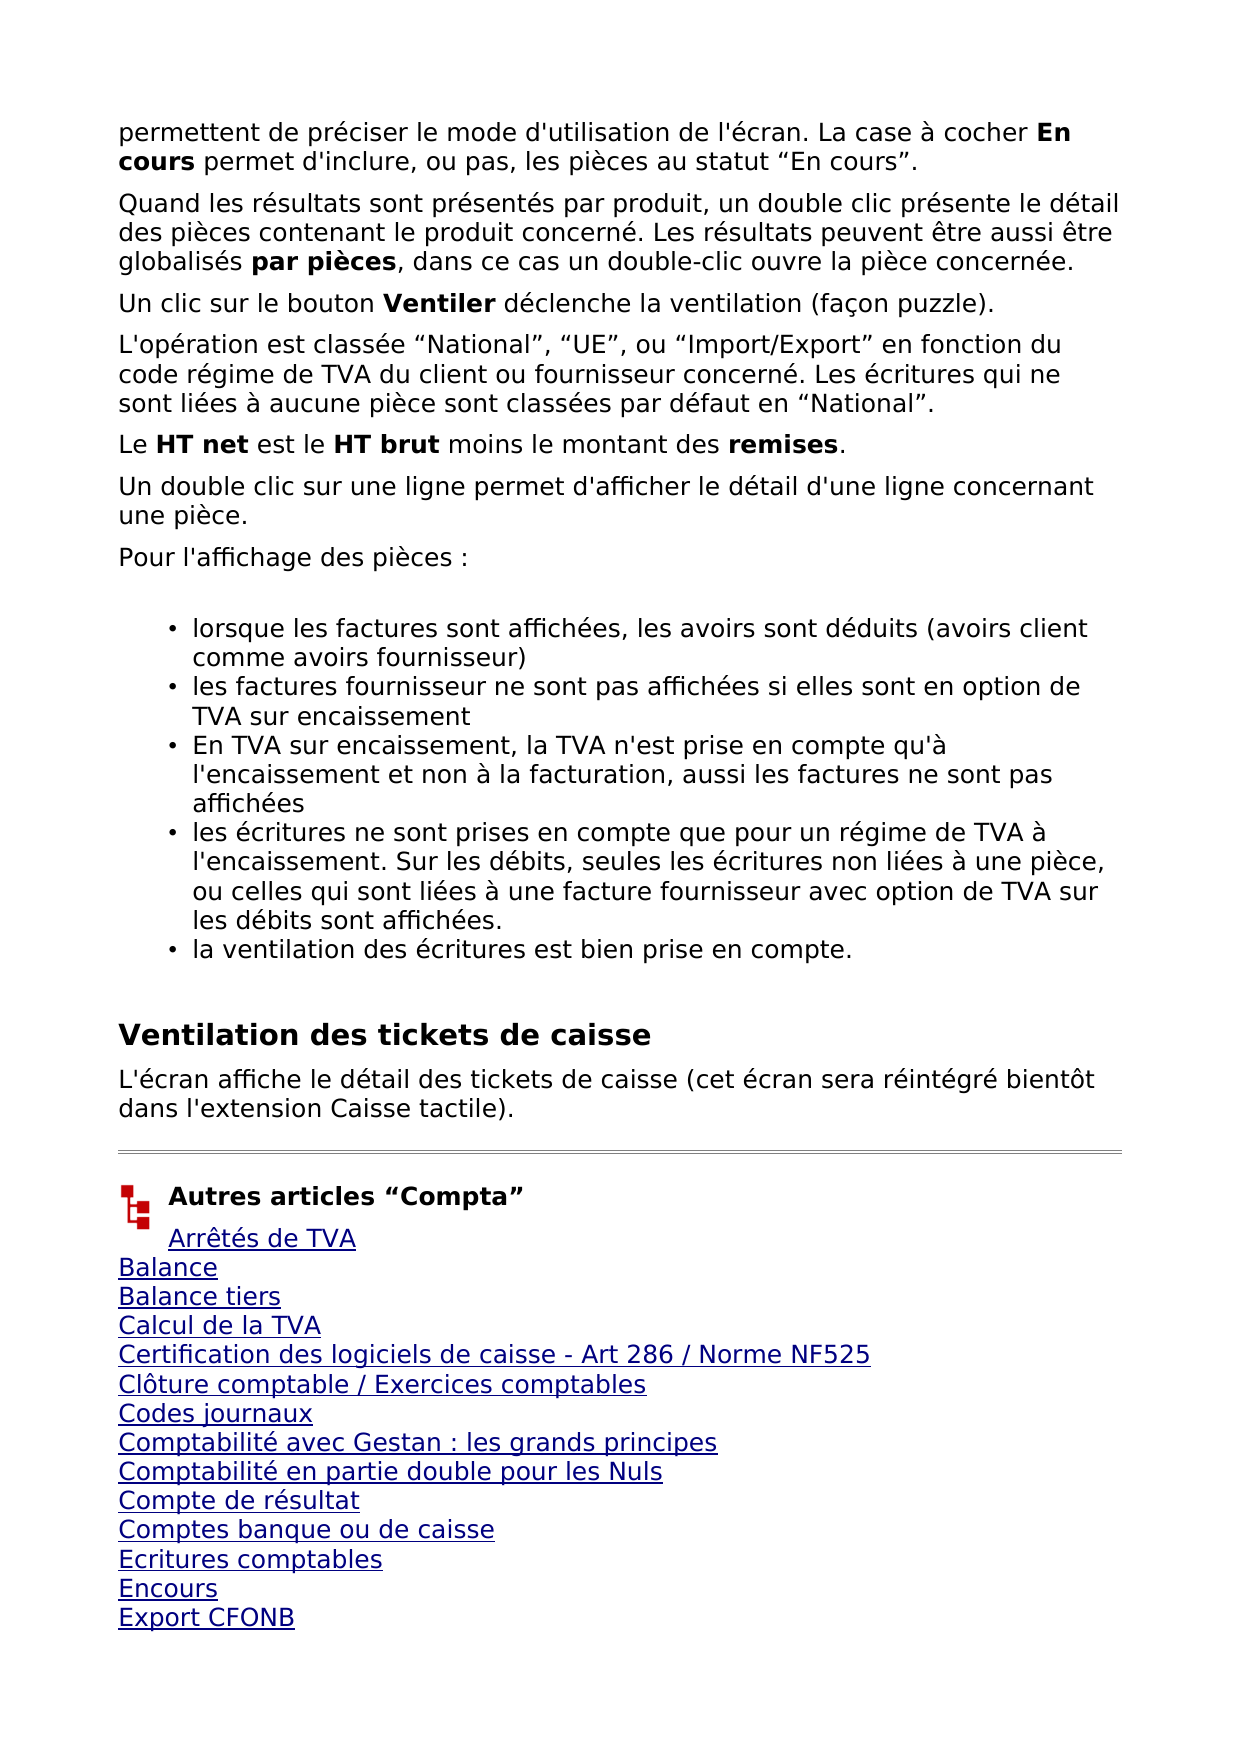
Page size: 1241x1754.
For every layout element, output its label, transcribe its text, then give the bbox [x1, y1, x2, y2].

text L'opération est classée “National”, “UE”, ou “Import/Export” en fonction du code régime de TVA du client ou fournisseur concerné. Les écritures qui ne sont liées à aucune pièce sont classées par défaut en “National”. [118, 331, 1122, 418]
text L'écran affiche le détail des tickets de caisse (cet écran sera réintégré bientôt dans l'extension Caisse tactile). [118, 1065, 1122, 1123]
text Arrêtés de TVA Balance Balance tiers Calcul de la TVA Certification des logiciels de caisse - Art 286 / Norme NF525 Clôture comptable / Exercices comptables Codes journaux Comptabilité avec Gestan : les grands principes Comptabilité en partie double pour les Nuls Compte de résultat Comptes banque ou de caisse Ecritures comptables Encours Export CFONB [118, 1224, 1122, 1632]
picture [118, 1182, 169, 1233]
list les écritures ne sont prises en compte que pour un régime de TVA à l'encaissement. Sur les débits, seules les écritures non liées à une pièce, ou celles qui sont liées à une facture fournisseur avec option de TVA sur les débits sont affichées. [177, 818, 1122, 935]
text Pour l'affichage des pièces : [118, 543, 1122, 572]
list En TVA sur encaissement, la TVA n'est prise en compte qu'à l'encaissement et non à la facturation, aussi les factures ne sont pas affichées [177, 731, 1122, 818]
text permettent de préciser le mode d'utilisation de l'écran. La case à cocher En cours permet d'inclure, ou pas, les pièces au statut “En cours”. [118, 118, 1122, 176]
text Quand les résultats sont présentés par produit, un double clic présente le détail des pièces contenant le produit concerné. Les résultats peuvent être aussi être globalisés par pièces, dans ce cas un double-clic ouvre la pièce concernée. [118, 189, 1122, 276]
text Un clic sur le bouton Ventiler déclenche la ventilation (façon puzzle). [118, 289, 1122, 318]
list les factures fournisseur ne sont pas affichées si elles sont en option de TVA sur encaissement [177, 673, 1122, 731]
text Un double clic sur une ligne permet d'afficher le détail d'une ligne concernant une pièce. [118, 472, 1122, 531]
text Autres articles “Compta” [169, 1182, 1122, 1212]
list lorsque les factures sont affichées, les avoirs sont déduits (avoirs client comme avoirs fournisseur) [177, 614, 1122, 673]
text Le HT net est le HT brut moins le montant des remises. [118, 431, 1122, 460]
subtitle Ventilation des tickets de caisse [118, 1019, 1122, 1053]
list la ventilation des écritures est bien prise en compte. [177, 935, 1122, 964]
